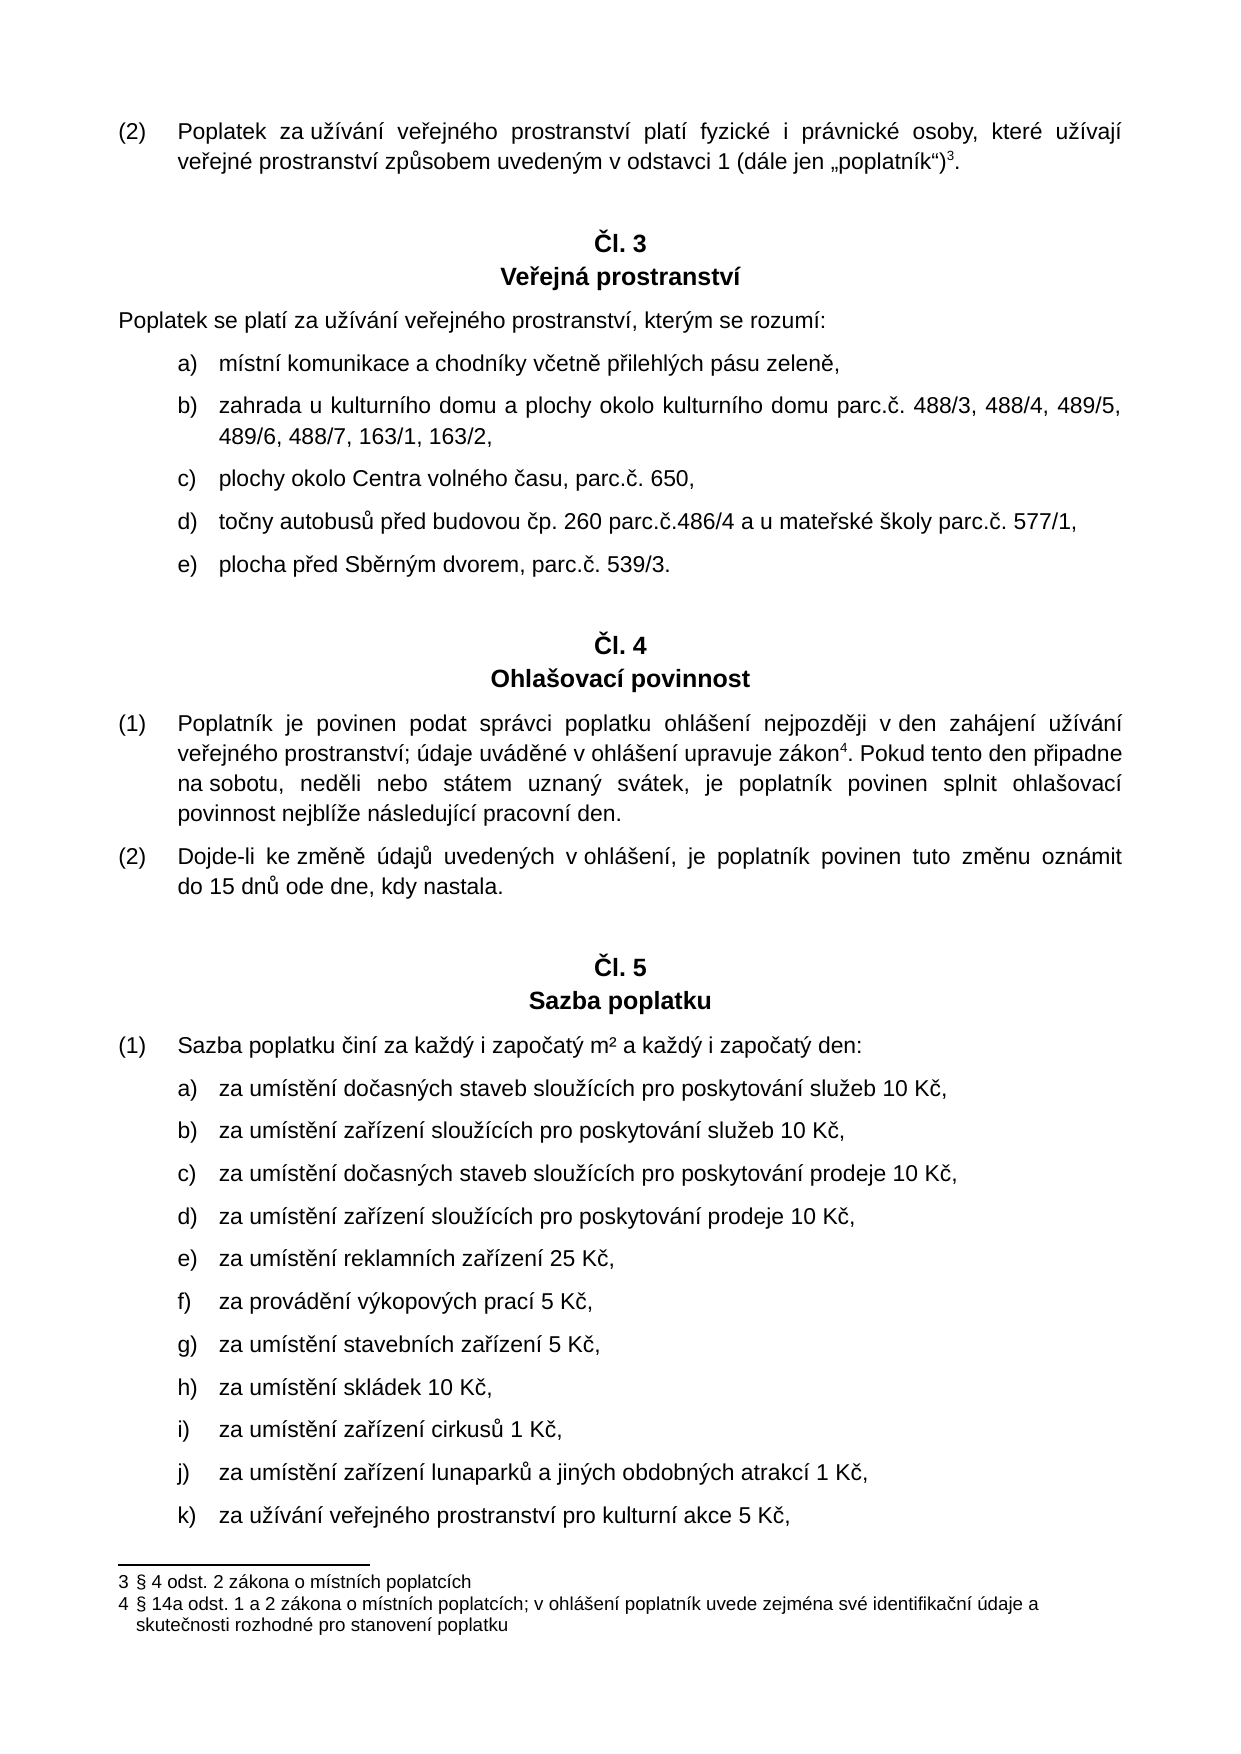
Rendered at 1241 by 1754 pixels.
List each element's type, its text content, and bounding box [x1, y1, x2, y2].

list plochy okolo Centra volného času, parc.č. 650, [177, 465, 1122, 492]
list za umístění dočasných staveb sloužících pro poskytování služeb 10 Kč, [177, 1074, 1122, 1101]
list za umístění zařízení lunaparků a jiných obdobných atrakcí 1 Kč, [177, 1459, 1122, 1485]
list za umístění zařízení sloužících pro poskytování prodeje 10 Kč, [177, 1203, 1122, 1229]
list místní komunikace a chodníky včetně přilehlých pásu zeleně, [177, 350, 1122, 376]
list za umístění stavebních zařízení 5 Kč, [177, 1331, 1122, 1357]
list § 4 odst. 2 zákona o místních poplatcích [118, 1571, 1122, 1592]
list za umístění zařízení cirkusů 1 Kč, [177, 1416, 1122, 1443]
list Dojde-li ke změně údajů uvedených v ohlášení, je poplatník povinen tuto změnu oznámit do 15 dnů ode dne, kdy nastala. [118, 843, 1122, 899]
list § 14a odst. 1 a 2 zákona o místních poplatcích; v ohlášení poplatník uvede zejména své identifikační údaje a skutečnosti rozhodné pro stanovení poplatku [118, 1592, 1122, 1635]
list za umístění dočasných staveb sloužících pro poskytování prodeje 10 Kč, [177, 1160, 1122, 1186]
subtitle Čl. 5 Sazba poplatku [118, 953, 1122, 1015]
list Poplatník je povinen podat správci poplatku ohlášení nejpozději v den zahájení užívání veřejného prostranství; údaje uváděné v ohlášení upravuje zákon. Pokud tento den připadne na sobotu, neděli nebo státem uznaný svátek, je poplatník povinen splnit ohlašovací povinnost nejblíže následující pracovní den. [118, 709, 1122, 827]
list za umístění skládek 10 Kč, [177, 1373, 1122, 1400]
subtitle Čl. 4 Ohlašovací povinnost [118, 631, 1122, 693]
list za užívání veřejného prostranství pro kulturní akce 5 Kč, [177, 1502, 1122, 1528]
list za provádění výkopových prací 5 Kč, [177, 1288, 1122, 1314]
list plocha před Sběrným dvorem, parc.č. 539/3. [177, 551, 1122, 577]
list Sazba poplatku činí za každý i započatý m² a každý i započatý den: [118, 1032, 1122, 1058]
list zahrada u kulturního domu a plochy okolo kulturního domu parc.č. 488/3, 488/4, 489/5, 489/6, 488/7, 163/1, 163/2, [177, 392, 1122, 449]
text Poplatek se platí za užívání veřejného prostranství, kterým se rozumí: [118, 307, 1122, 333]
list Poplatek za užívání veřejného prostranství platí fyzické i právnické osoby, které užívají veřejné prostranství způsobem uvedeným v odstavci 1 (dále jen „poplatník“). [118, 118, 1122, 175]
list točny autobusů před budovou čp. 260 parc.č.486/4 a u mateřské školy parc.č. 577/1, [177, 508, 1122, 534]
list za umístění reklamních zařízení 25 Kč, [177, 1245, 1122, 1272]
list za umístění zařízení sloužících pro poskytování služeb 10 Kč, [177, 1117, 1122, 1144]
subtitle Čl. 3 Veřejná prostranství [118, 228, 1122, 290]
